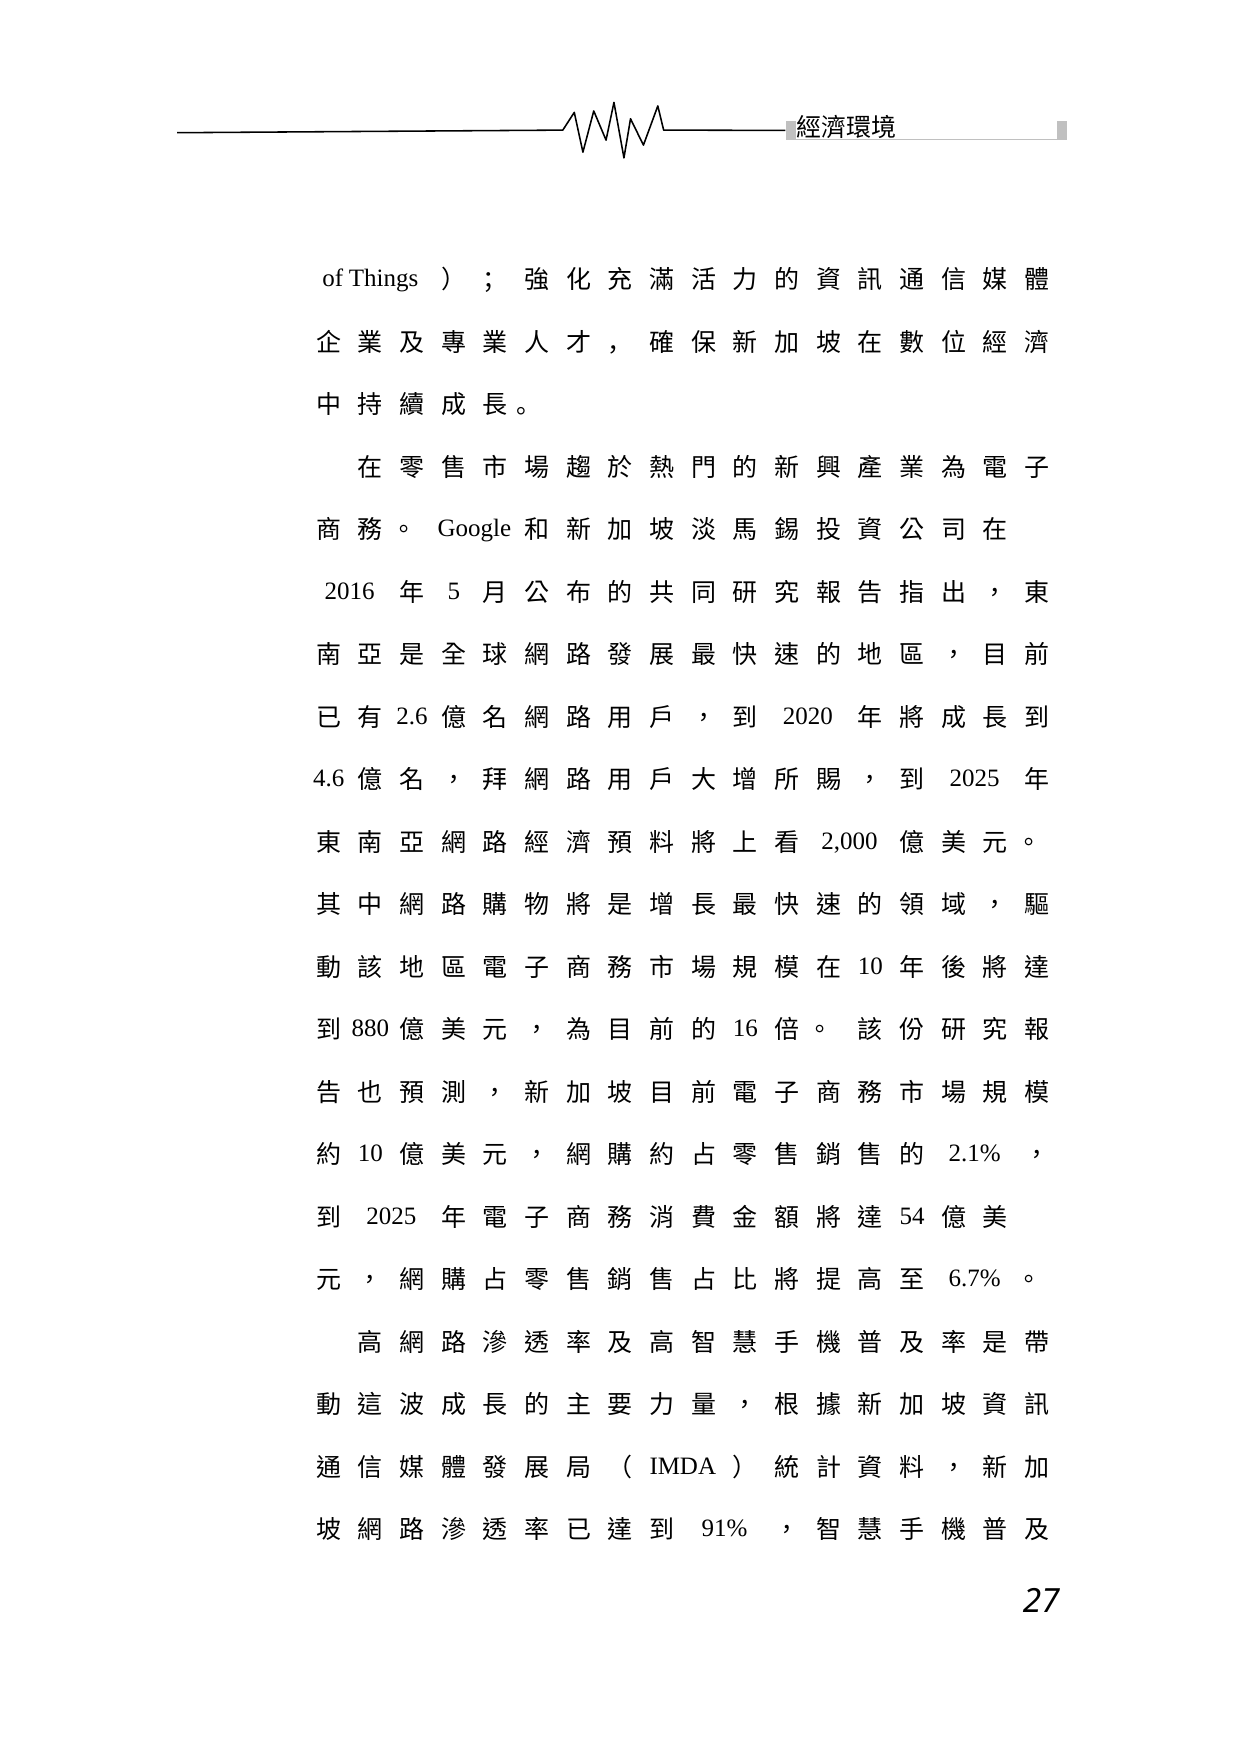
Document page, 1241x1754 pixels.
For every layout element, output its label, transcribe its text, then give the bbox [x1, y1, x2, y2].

text 高網路滲透率及高智慧手機普及率是帶動這波成長的主要力量，根據新加坡資訊通信媒體發展局（IMDA）統計資料，新加坡網路滲透率已達到91%，智慧手機普及 [281, 1299, 1058, 1549]
text of Things）；強化充滿活力的資訊通信媒體企業及專業人才，確保新加坡在數位經濟中持續成長。 [281, 236, 1058, 424]
text 在零售市場趨於熱門的新興產業為電子商務。Google和新加坡淡馬錫投資公司在2016年5月公布的共同研究報告指出，東南亞是全球網路發展最快速的地區，目前已有2.6億名網路用戶，到2020年將成長到4.6億名，拜網路用戶大增所賜，到2025年東南亞網路經濟預料將上看2,000億美元。其中網路購物將是增長最快速的領域，驅動該地區電子商務市場規模在10年後將達到880億美元，為目前的16倍。該份研究報告也預測，新加坡目前電子商務市場規模約10億美元，網購約占零售銷售的2.1%，到2025年電子商務消費金額將達54億美元，網購占零售銷售占比將提高至6.7%。 [281, 424, 1058, 1299]
